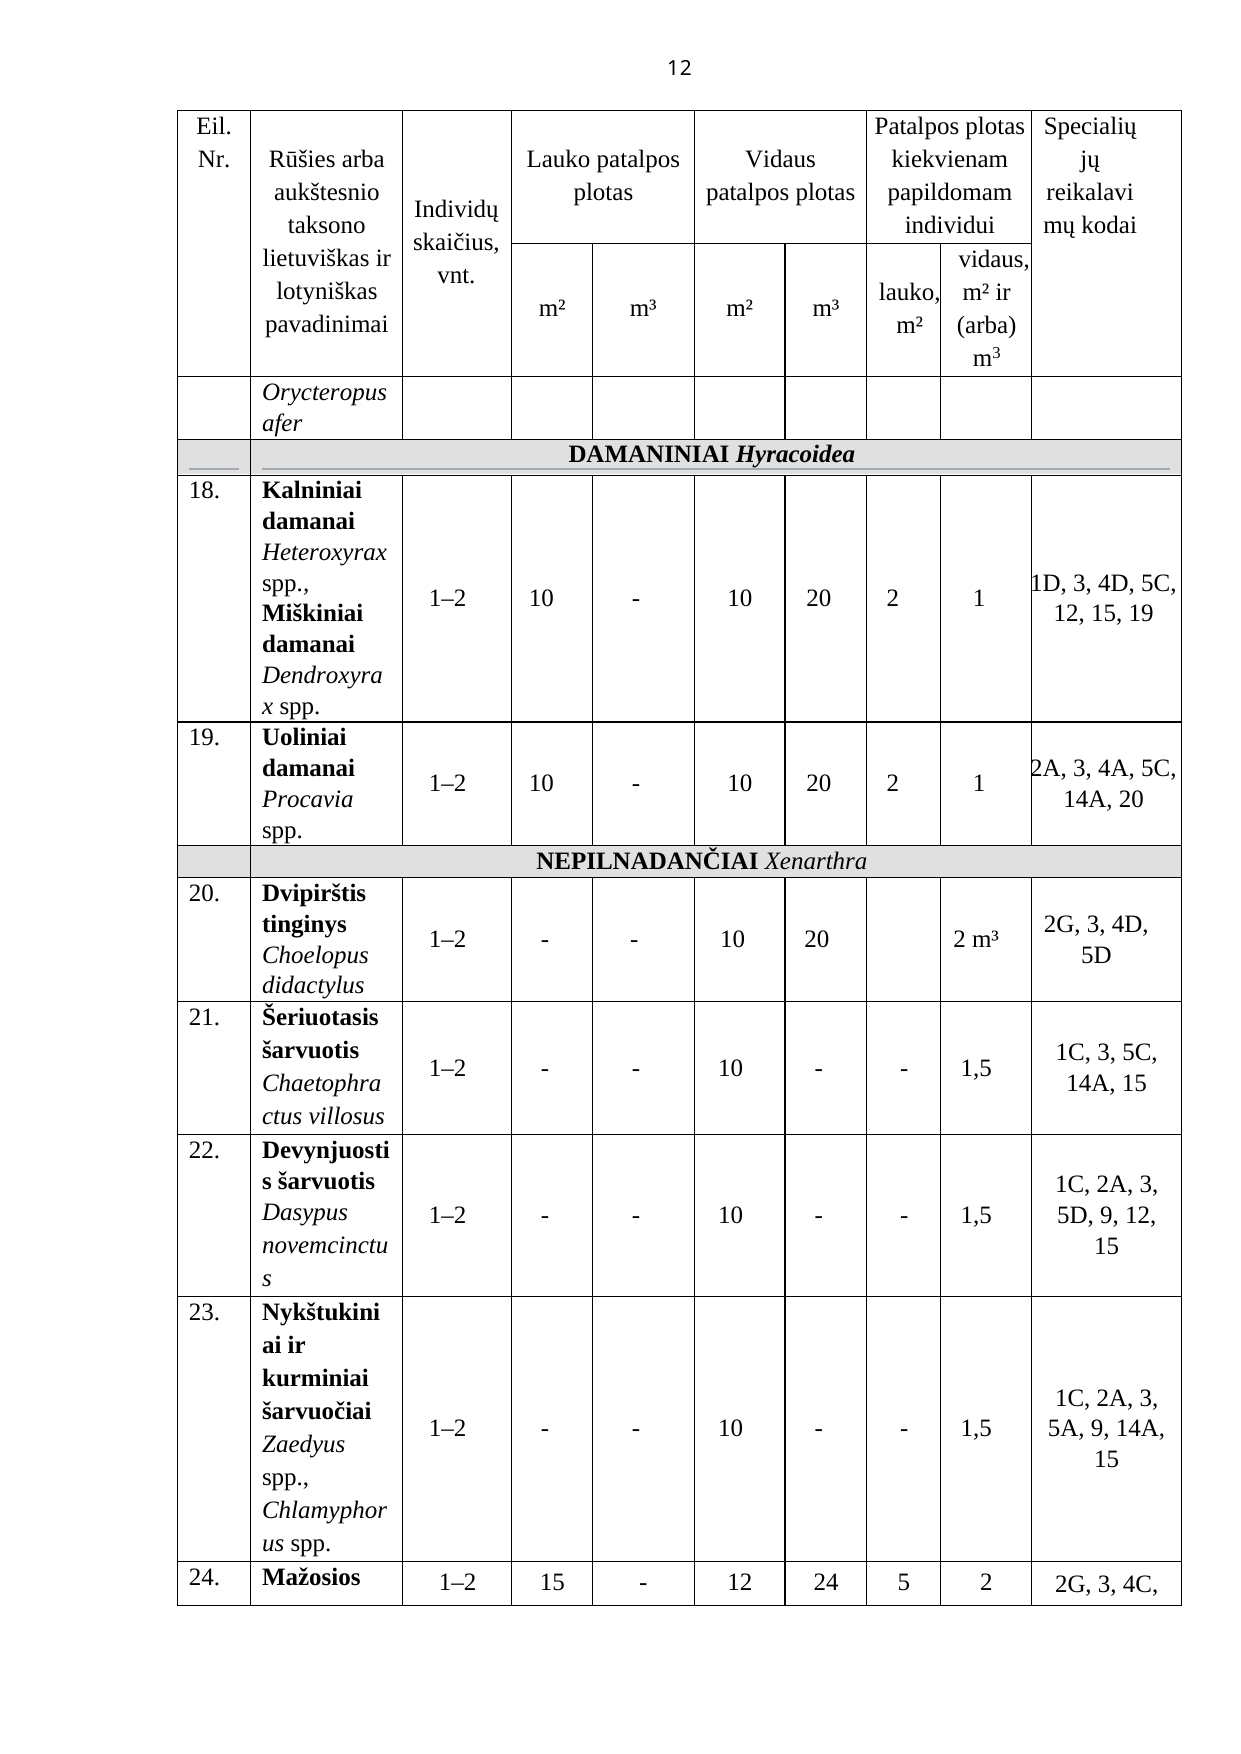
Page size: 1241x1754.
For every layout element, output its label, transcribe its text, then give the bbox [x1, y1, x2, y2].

table_cell 10 [695, 1002, 784, 1134]
table_cell - [512, 1135, 592, 1296]
table_cell 24. [178, 1562, 250, 1605]
table_header Individų skaičius, vnt. [403, 111, 511, 376]
table_cell vidaus, m² ir (arba) m3 [941, 244, 1031, 376]
table_header Eil. Nr. [178, 111, 250, 376]
table_cell 1C, 3, 5C, 14A, 15 [1032, 1002, 1181, 1134]
table_cell - [593, 1002, 694, 1134]
table_cell 2G, 3, 4D, 5D [1032, 878, 1181, 1001]
table_cell 23. [178, 1297, 250, 1561]
table_cell 24 [786, 1562, 866, 1605]
table_cell 1D, 3, 4D, 5C, 12, 15, 19 [1032, 476, 1181, 721]
table_cell 10 [695, 476, 784, 721]
table_cell 20 [786, 878, 866, 1001]
table_cell m³ [786, 244, 866, 376]
table_cell 2G, 3, 4C, [1032, 1562, 1181, 1605]
table_cell - [593, 1297, 694, 1561]
table_cell - [593, 1562, 694, 1605]
table_cell 22. [178, 1135, 250, 1296]
table_cell 20 [786, 476, 866, 721]
table_cell 1 [941, 476, 1031, 721]
table_cell 10 [695, 1297, 784, 1561]
table_cell - [786, 1135, 866, 1296]
table_cell 10 [695, 878, 784, 1001]
table_cell [178, 440, 250, 474]
table_cell 2 m³ [941, 878, 1031, 1001]
table_cell 21. [178, 1002, 250, 1134]
table_cell 1,5 [941, 1002, 1031, 1134]
table_cell [403, 377, 511, 438]
table_cell [178, 377, 250, 438]
table_cell Uoliniai damanai Procavia spp. [251, 723, 402, 845]
table_cell [1032, 377, 1181, 438]
table_cell - [593, 723, 694, 845]
table_cell m² [695, 244, 784, 376]
table_cell NEPILNADANČIAI Xenarthra [251, 846, 1181, 877]
table_cell m² [512, 244, 592, 376]
table_cell Mažosios [251, 1562, 402, 1605]
table_cell Nykštukiniai ir kurminiai šarvuočiai Zaedyus spp., Chlamyphorus spp. [251, 1297, 402, 1561]
table_cell 1–2 [403, 723, 511, 845]
table_cell [867, 878, 940, 1001]
table_cell 20. [178, 878, 250, 1001]
table_cell 10 [695, 723, 784, 845]
table_cell 10 [512, 723, 592, 845]
table_cell 1 [941, 723, 1031, 845]
table_cell Dvipirštis tinginys Choelopus didactylus [251, 878, 402, 1001]
table_cell 2 [867, 476, 940, 721]
table_cell [178, 846, 250, 877]
table_cell - [593, 377, 694, 438]
table_cell 10 [695, 1135, 784, 1296]
table_cell 1–2 [403, 1297, 511, 1561]
table_cell - [786, 1002, 866, 1134]
table_cell 1C, 2A, 3, 5D, 9, 12, 15 [1032, 1135, 1181, 1296]
table_cell 1,5 [941, 1297, 1031, 1561]
table_cell 1–2 [403, 1002, 511, 1134]
table_cell 1–2 [403, 878, 511, 1001]
table_cell Orycteropus afer [251, 377, 402, 438]
table_cell m³ [593, 244, 694, 376]
table_cell 20 [786, 723, 866, 845]
table_cell 1–2 [403, 1562, 511, 1605]
table_cell - [867, 377, 940, 438]
table_cell DAMANINIAI Hyracoidea [251, 440, 1181, 474]
table_cell - [593, 476, 694, 721]
table_cell 10 [512, 476, 592, 721]
table_cell - [512, 1297, 592, 1561]
table_cell - [786, 377, 866, 438]
table_cell - [867, 1135, 940, 1296]
table_header Rūšies arba aukštesnio taksono lietuviškas ir lotyniškas pavadinimai [251, 111, 402, 376]
table_header Vidaus patalpos plotas [695, 111, 866, 243]
table_cell 1,5 [941, 1135, 1031, 1296]
table_header Patalpos plotas kiekvienam papildomam individui [867, 111, 1031, 243]
table_cell [695, 377, 784, 438]
table_cell - [593, 1135, 694, 1296]
table_cell - [512, 878, 592, 1001]
table_cell 5 [867, 1562, 940, 1605]
table_cell 2 [867, 723, 940, 845]
table_cell - [593, 878, 694, 1001]
table_header Specialiųjų reikalavimų kodai [1032, 111, 1181, 376]
table_cell 1–2 [403, 476, 511, 721]
table_cell 18. [178, 476, 250, 721]
table_cell 1C, 2A, 3, 5A, 9, 14A, 15 [1032, 1297, 1181, 1561]
table_cell 2 [941, 1562, 1031, 1605]
table_cell [941, 377, 1031, 438]
table_cell - [786, 1297, 866, 1561]
table_cell Kalniniai damanai Heteroxyrax spp., Miškiniai damanai Dendroxyrax spp. [251, 476, 402, 721]
table_cell Šeriuotasis šarvuotis Chaetophractus villosus [251, 1002, 402, 1134]
table_cell - [867, 1297, 940, 1561]
table_cell 1–2 [403, 1135, 511, 1296]
table_header Lauko patalpos plotas [512, 111, 694, 243]
table_cell 2A, 3, 4A, 5C, 14A, 20 [1032, 723, 1181, 845]
table_cell 19. [178, 723, 250, 845]
table_cell - [512, 1002, 592, 1134]
table_cell - [867, 1002, 940, 1134]
table_cell 15 [512, 1562, 592, 1605]
table_cell lauko, m² [867, 244, 940, 376]
table_cell 12 [695, 1562, 784, 1605]
table_cell - [512, 377, 592, 438]
table_cell Devynjuostis šarvuotis Dasypus novemcinctus [251, 1135, 402, 1296]
